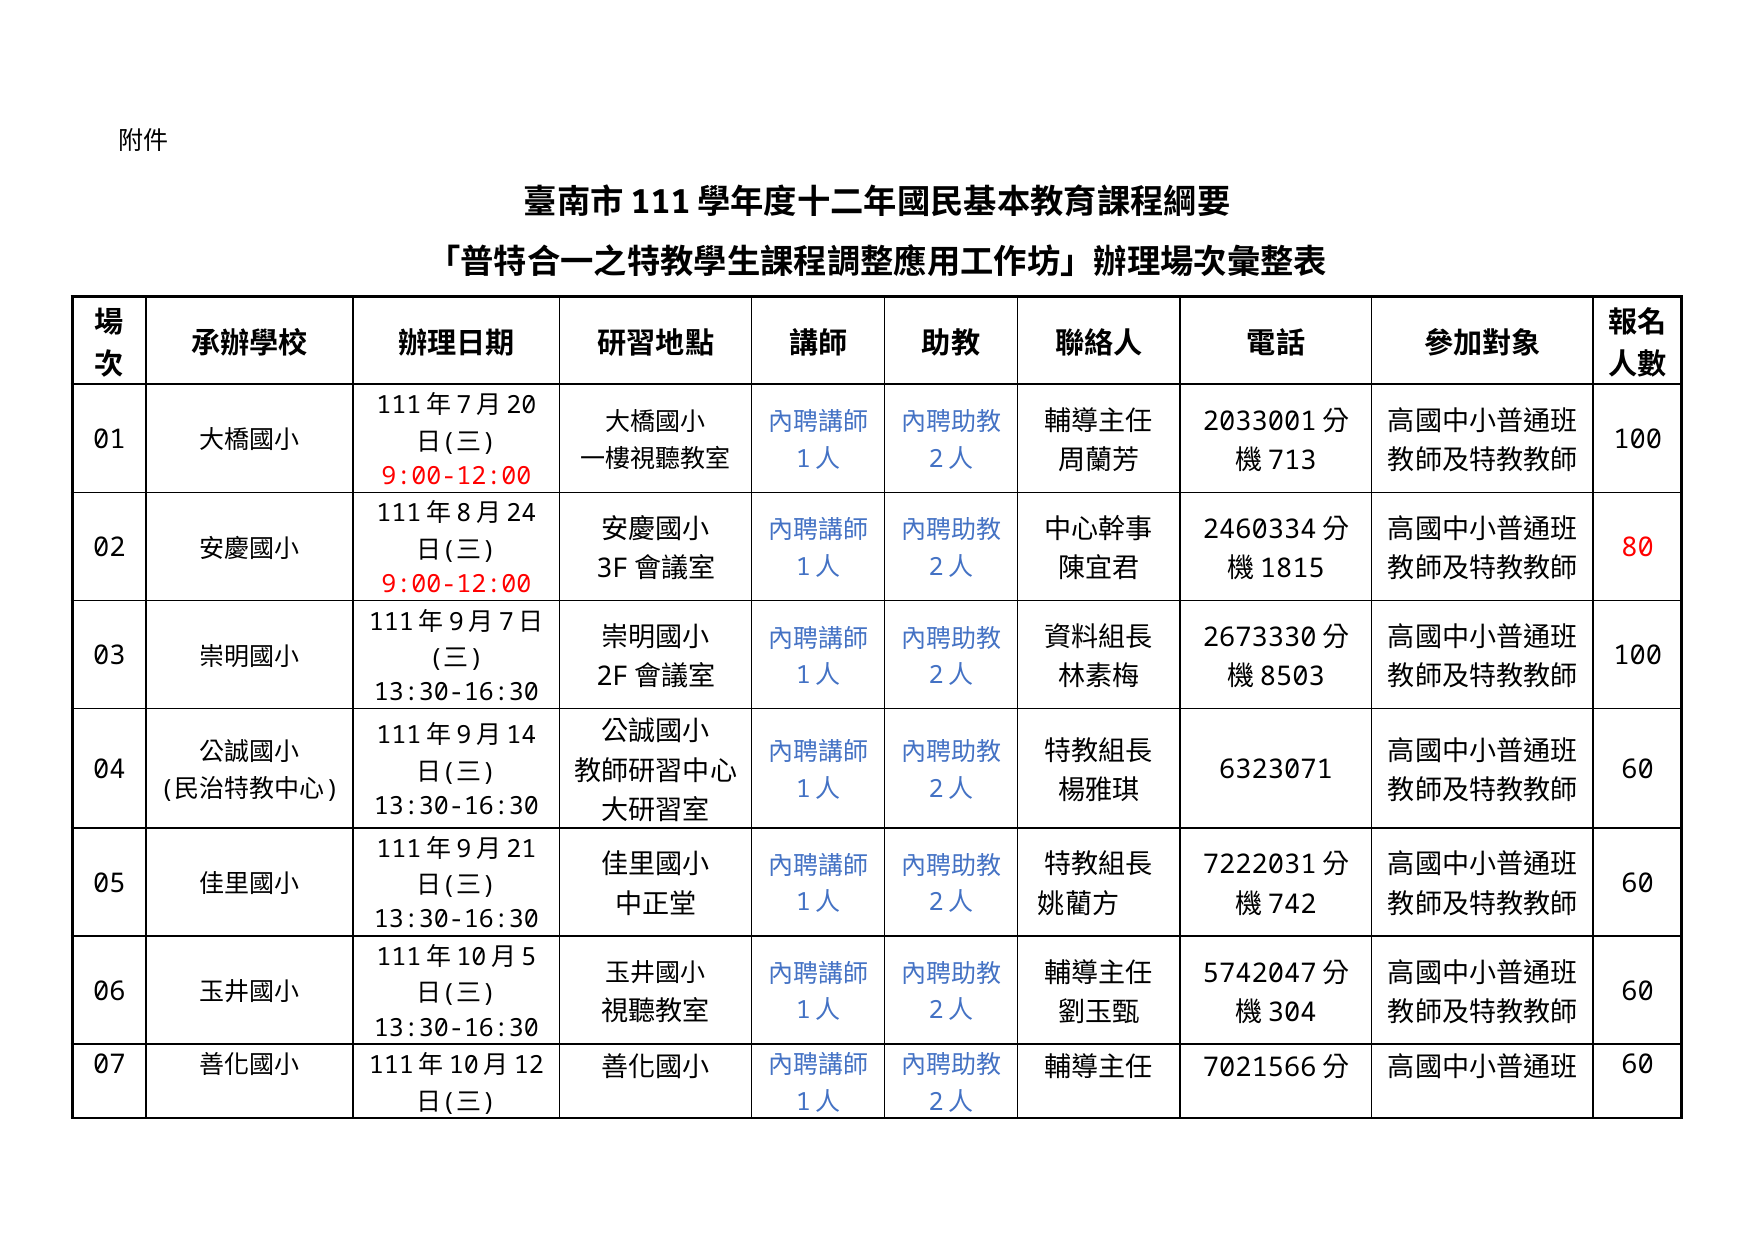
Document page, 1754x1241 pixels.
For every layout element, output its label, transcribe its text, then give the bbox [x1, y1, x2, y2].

text 附件 [118, 120, 1636, 156]
table_cell 內聘講師1人 [752, 601, 884, 708]
table_cell 內聘助教2人 [885, 1045, 1017, 1117]
table_cell 崇明國小 [147, 601, 352, 708]
table_cell 04 [74, 709, 145, 827]
table_cell 60 [1594, 829, 1680, 935]
table_cell 60 [1594, 937, 1680, 1043]
text 臺南市111學年度十二年國民基本教育課程綱要 [118, 174, 1636, 223]
table_cell 善化國小 [147, 1045, 352, 1117]
table_cell 7021566分 [1181, 1045, 1371, 1117]
table_cell 內聘助教2人 [885, 829, 1017, 935]
table_header 研習地點 [560, 298, 751, 383]
table_cell 內聘助教2人 [885, 709, 1017, 827]
table_cell 資料組長 林素梅 [1018, 601, 1179, 708]
table_cell 內聘講師1人 [752, 1045, 884, 1117]
table_cell 大橋國小 [147, 385, 352, 491]
table_cell 內聘助教2人 [885, 493, 1017, 599]
table_cell 高國中小普通班教師及特教教師 [1372, 829, 1592, 935]
table_cell 111年10月12日(三) [354, 1045, 559, 1117]
table_cell 2033001分機713 [1181, 385, 1371, 491]
table_cell 高國中小普通班教師及特教教師 [1372, 493, 1592, 599]
table_header 場次 [74, 298, 145, 383]
table_cell 5742047分機304 [1181, 937, 1371, 1043]
table_cell 內聘講師1人 [752, 937, 884, 1043]
table_cell 7222031分機742 [1181, 829, 1371, 935]
table_cell 高國中小普通班教師及特教教師 [1372, 601, 1592, 708]
table_cell 內聘講師1人 [752, 829, 884, 935]
table_cell 特教組長 姚藺方 [1018, 829, 1179, 935]
table_cell 6323071 [1181, 709, 1371, 827]
table_header 報名人數 [1594, 298, 1680, 383]
table_cell 輔導主任 [1018, 1045, 1179, 1117]
table_cell 01 [74, 385, 145, 491]
table_cell 111年7月20日(三) 9:00-12:00 [354, 385, 559, 491]
table_cell 玉井國小 [147, 937, 352, 1043]
table_header 參加對象 [1372, 298, 1592, 383]
table_cell 07 [74, 1045, 145, 1117]
table_cell 特教組長 楊雅琪 [1018, 709, 1179, 827]
table_cell 內聘講師1人 [752, 385, 884, 491]
table_cell 80 [1594, 493, 1680, 599]
table_cell 111年8月24日(三) 9:00-12:00 [354, 493, 559, 599]
table_cell 60 [1594, 709, 1680, 827]
table_header 聯絡人 [1018, 298, 1179, 383]
table_header 講師 [752, 298, 884, 383]
table_cell 100 [1594, 385, 1680, 491]
table_cell 111年9月14日(三) 13:30-16:30 [354, 709, 559, 827]
table_cell 安慶國小 [147, 493, 352, 599]
table_cell 安慶國小 3F會議室 [560, 493, 751, 599]
table_cell 2673330分機8503 [1181, 601, 1371, 708]
table_header 電話 [1181, 298, 1371, 383]
table_cell 內聘助教2人 [885, 601, 1017, 708]
table_cell 崇明國小 2F會議室 [560, 601, 751, 708]
table_cell 佳里國小 中正堂 [560, 829, 751, 935]
table_cell 高國中小普通班教師及特教教師 [1372, 937, 1592, 1043]
table_header 承辦學校 [147, 298, 352, 383]
table_cell 玉井國小 視聽教室 [560, 937, 751, 1043]
table_cell 公誠國小 (民治特教中心) [147, 709, 352, 827]
table_cell 內聘講師1人 [752, 493, 884, 599]
table_cell 111年9月7日(三) 13:30-16:30 [354, 601, 559, 708]
table_cell 高國中小普通班教師及特教教師 [1372, 709, 1592, 827]
table_cell 輔導主任 劉玉甄 [1018, 937, 1179, 1043]
table_cell 高國中小普通班教師及特教教師 [1372, 385, 1592, 491]
table_cell 中心幹事 陳宜君 [1018, 493, 1179, 599]
table_cell 05 [74, 829, 145, 935]
table_cell 公誠國小 教師研習中心大研習室 [560, 709, 751, 827]
table_cell 佳里國小 [147, 829, 352, 935]
table_cell 內聘助教2人 [885, 937, 1017, 1043]
table_cell 100 [1594, 601, 1680, 708]
table_cell 02 [74, 493, 145, 599]
table_cell 111年10月5日(三) 13:30-16:30 [354, 937, 559, 1043]
table_cell 大橋國小 一樓視聽教室 [560, 385, 751, 491]
table_cell 輔導主任 周蘭芳 [1018, 385, 1179, 491]
table_cell 60 [1594, 1045, 1680, 1117]
table_cell 03 [74, 601, 145, 708]
table_cell 內聘助教2人 [885, 385, 1017, 491]
table_header 辦理日期 [354, 298, 559, 383]
table_cell 善化國小 [560, 1045, 751, 1117]
table_cell 111年9月21日(三) 13:30-16:30 [354, 829, 559, 935]
text 「普特合一之特教學生課程調整應用工作坊」辦理場次彙整表 [118, 235, 1636, 283]
table_cell 高國中小普通班 [1372, 1045, 1592, 1117]
table_cell 內聘講師1人 [752, 709, 884, 827]
table_header 助教 [885, 298, 1017, 383]
table_cell 06 [74, 937, 145, 1043]
table_cell 2460334分機1815 [1181, 493, 1371, 599]
